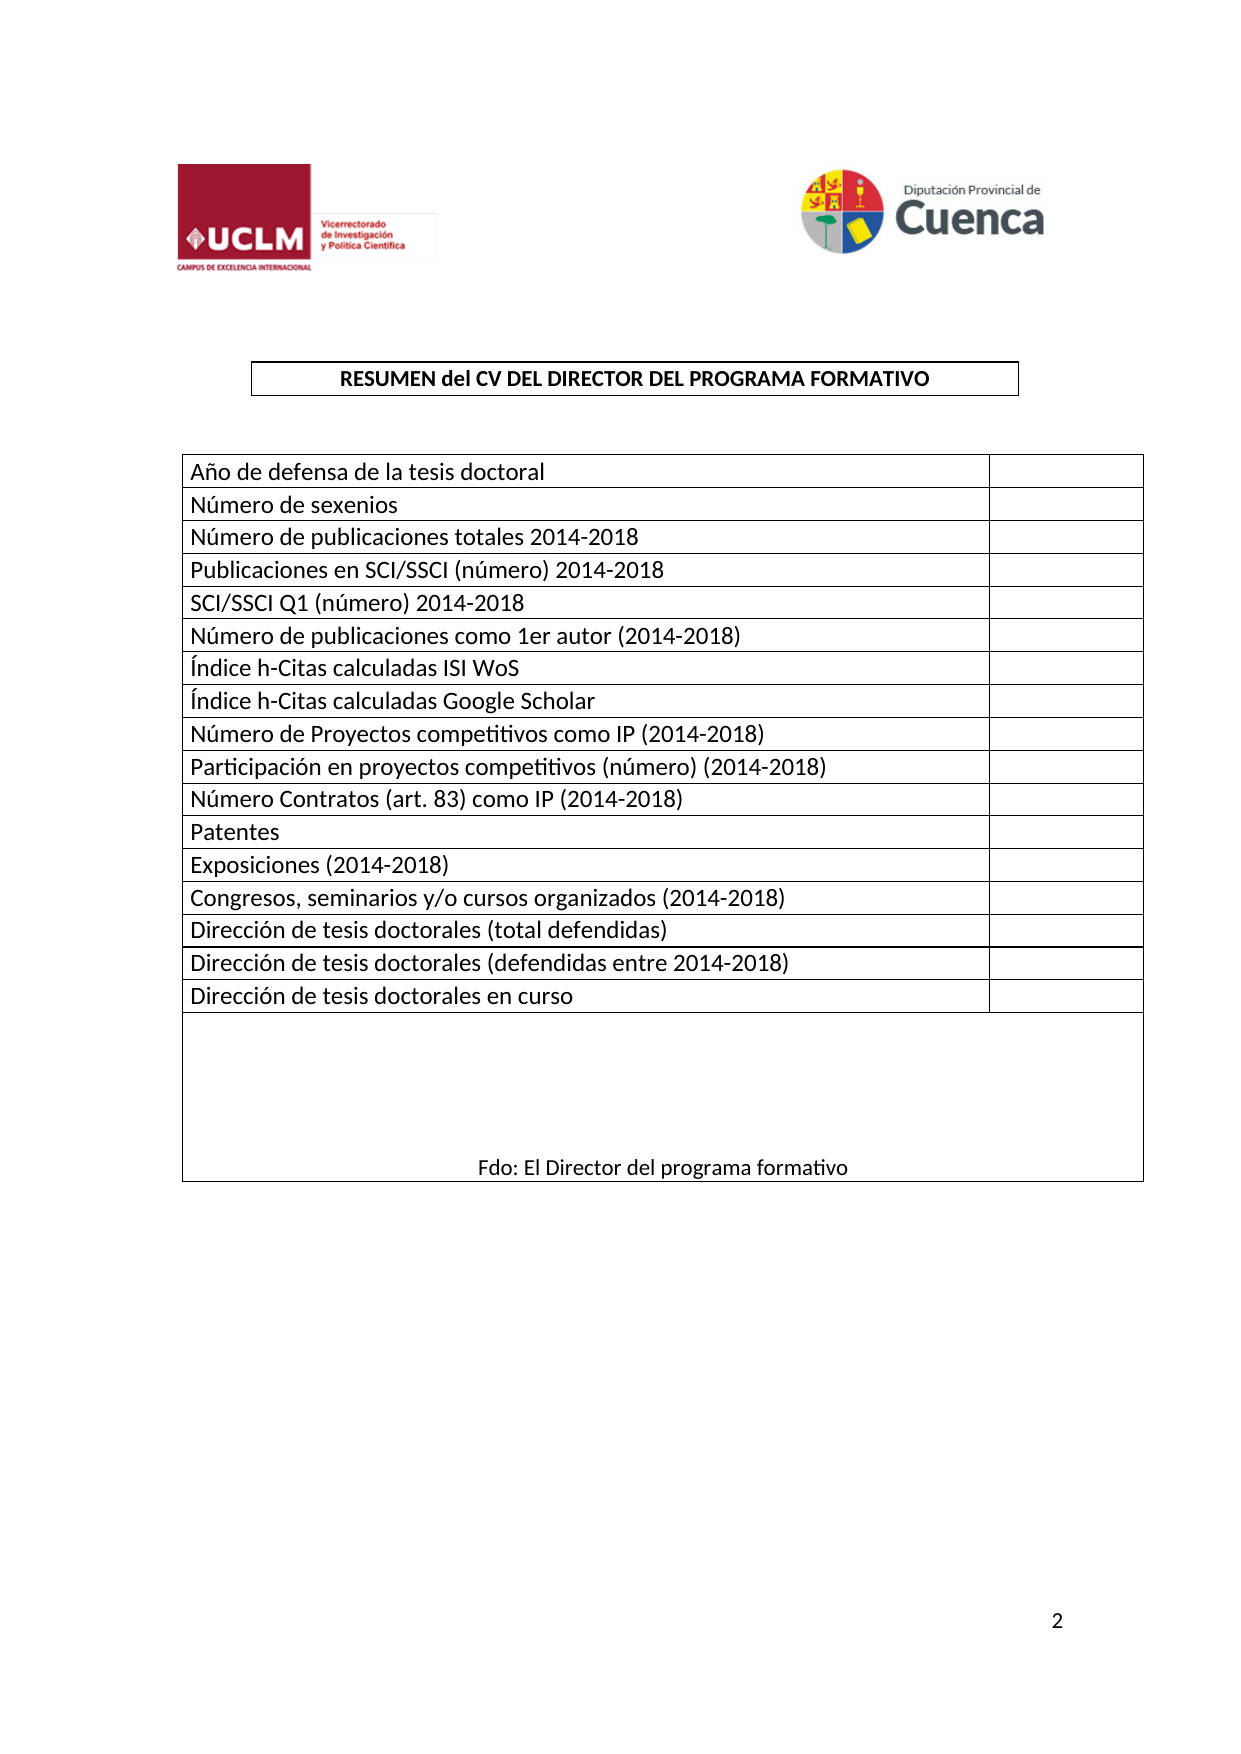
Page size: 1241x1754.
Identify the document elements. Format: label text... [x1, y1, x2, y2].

table_cell [990, 521, 1143, 553]
table_cell Publicaciones en SCI/SSCI (número) 2014-2018 [183, 554, 989, 586]
table_cell [990, 718, 1143, 749]
table_cell Índice h-Citas calculadas Google Scholar [183, 685, 989, 717]
table_cell [990, 488, 1143, 520]
table_cell [990, 685, 1143, 717]
table_cell [990, 751, 1143, 782]
table_cell Participación en proyectos competitivos (número) (2014-2018) [183, 751, 989, 782]
table_cell [990, 652, 1143, 684]
table_cell [990, 915, 1143, 946]
table_header RESUMEN del CV DEL DIRECTOR DEL PROGRAMA FORMATIVO [183, 361, 1143, 454]
table_cell Año de defensa de la tesis doctoral [183, 455, 989, 487]
table_cell SCI/SSCI Q1 (número) 2014-2018 [183, 587, 989, 618]
table_cell [990, 816, 1143, 848]
table_cell [990, 784, 1143, 815]
table_cell [990, 455, 1143, 487]
table_cell Dirección de tesis doctorales (defendidas entre 2014-2018) [183, 948, 989, 979]
table_cell Número de publicaciones totales 2014-2018 [183, 521, 989, 553]
table_cell [990, 849, 1143, 881]
table_cell [990, 882, 1143, 914]
table_cell Número de sexenios [183, 488, 989, 520]
table_cell [990, 948, 1143, 979]
table_cell Congresos, seminarios y/o cursos organizados (2014-2018) [183, 882, 989, 914]
table_cell Dirección de tesis doctorales en curso [183, 980, 989, 1012]
table_cell Exposiciones (2014-2018) [183, 849, 989, 881]
table_cell Fdo: El Director del programa formativo [183, 1013, 1143, 1181]
table_cell Patentes [183, 816, 989, 848]
table_cell Número de publicaciones como 1er autor (2014-2018) [183, 619, 989, 651]
table_cell Número Contratos (art. 83) como IP (2014-2018) [183, 784, 989, 815]
table_cell [990, 980, 1143, 1012]
table_cell [990, 619, 1143, 651]
table_cell [990, 587, 1143, 618]
table_cell Número de Proyectos competitivos como IP (2014-2018) [183, 718, 989, 749]
table_cell Dirección de tesis doctorales (total defendidas) [183, 915, 989, 946]
table_cell Índice h-Citas calculadas ISI WoS [183, 652, 989, 684]
table_cell [990, 554, 1143, 586]
